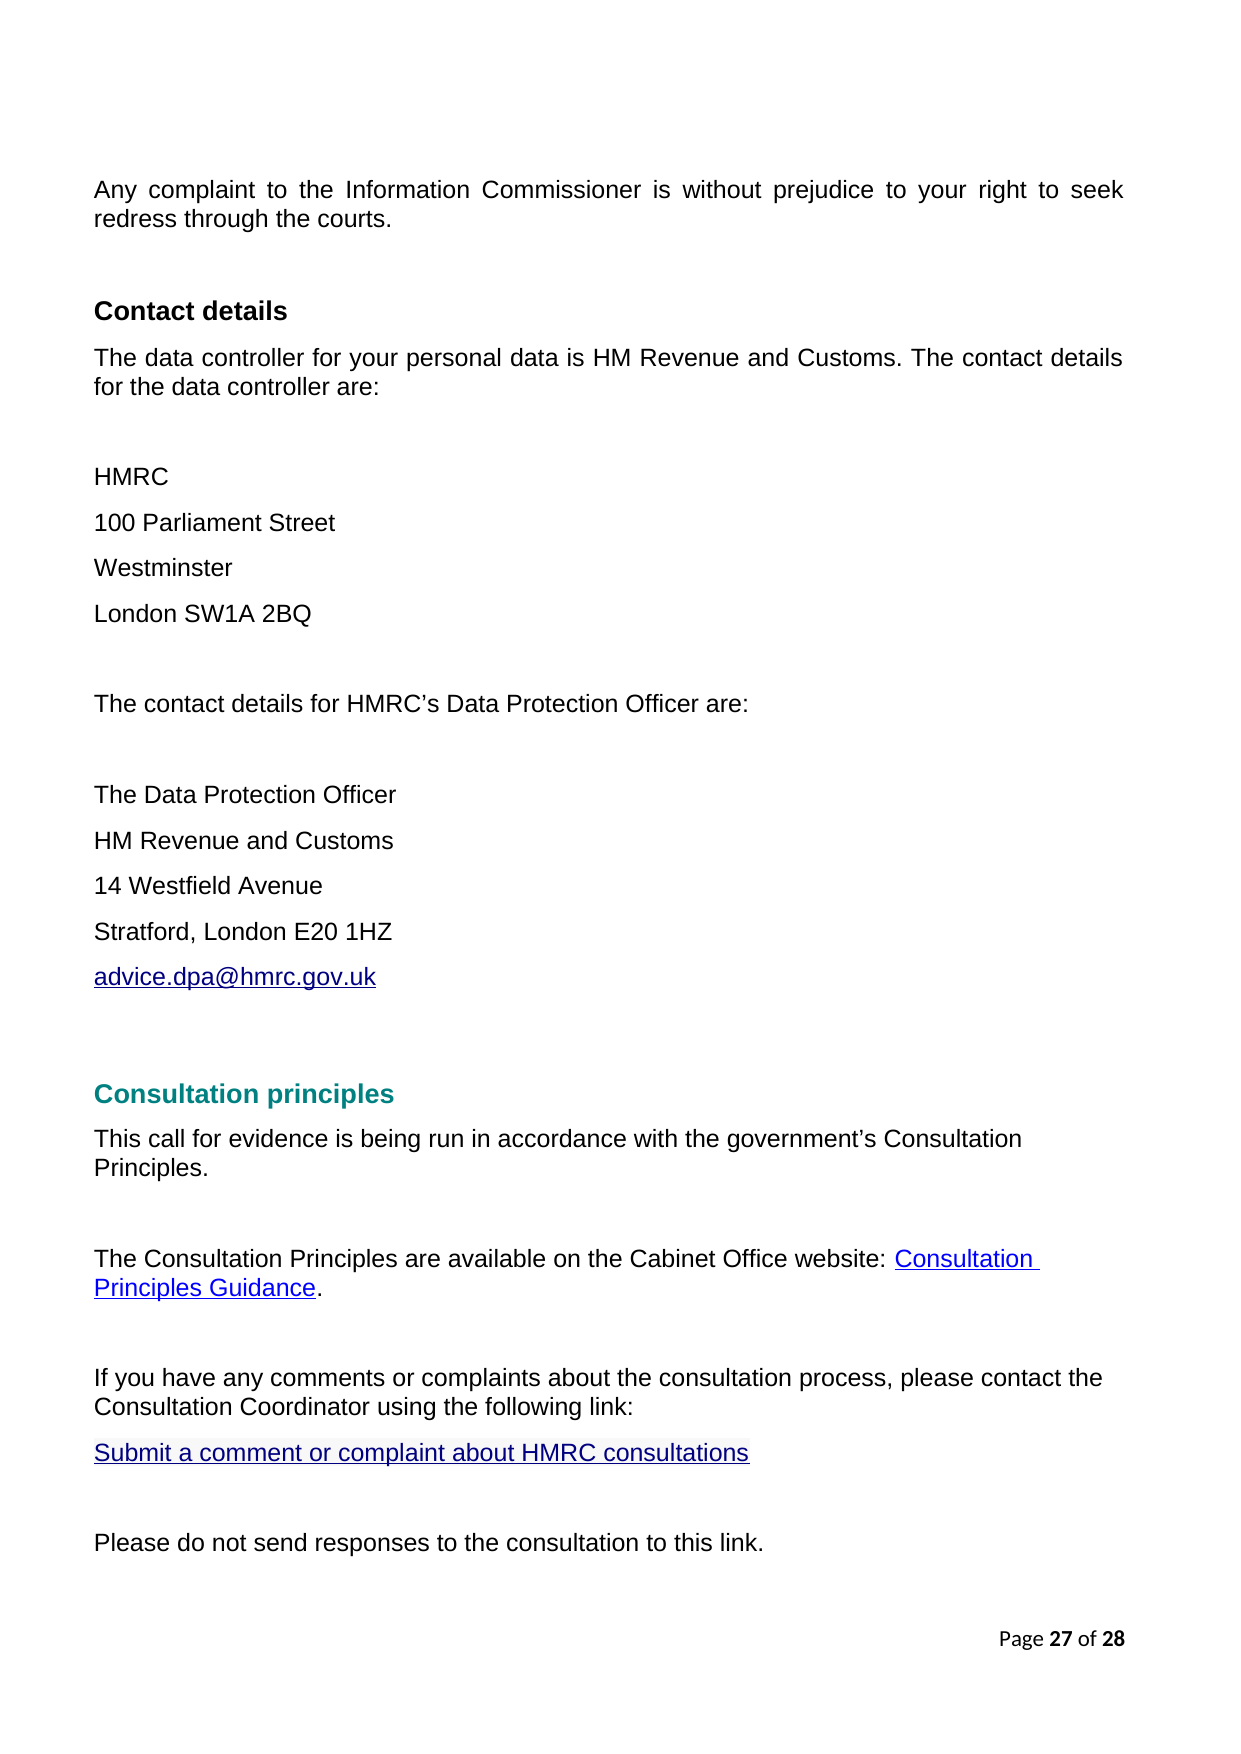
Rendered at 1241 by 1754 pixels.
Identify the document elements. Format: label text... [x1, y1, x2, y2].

text HMRC [94, 462, 1125, 491]
text London SW1A 2BQ [94, 598, 1125, 627]
text Any complaint to the Information Commissioner is without prejudice to your right to seek redress through the courts. [94, 175, 1125, 233]
text If you have any comments or complaints about the consultation process, please contact the Consultation Coordinator using the following link: [94, 1363, 1125, 1421]
subtitle Consultation principles [94, 1078, 1125, 1109]
text This call for evidence is being run in accordance with the government’s Consultation Principles. [94, 1124, 1125, 1182]
text The Consultation Principles are available on the Cabinet Office website: Consultation Principles Guidance. [94, 1244, 1125, 1301]
text 14 Westfield Avenue [94, 871, 1125, 900]
text Westminster [94, 553, 1125, 582]
text Please do not send responses to the consultation to this link. [94, 1528, 1125, 1557]
text The contact details for HMRC’s Data Protection Officer are: [94, 689, 1125, 718]
text Stratford, London E20 1HZ [94, 916, 1125, 945]
text The data controller for your personal data is HM Revenue and Customs. The contact details for the data controller are: [94, 343, 1125, 400]
text Submit a comment or complaint about HMRC consultations [94, 1437, 1125, 1466]
text The Data Protection Officer [94, 780, 1125, 809]
text advice.dpa@hmrc.gov.uk [94, 962, 1125, 991]
text HM Revenue and Customs [94, 826, 1125, 854]
subtitle Contact details [94, 295, 1125, 326]
text 100 Parliament Street [94, 508, 1125, 536]
